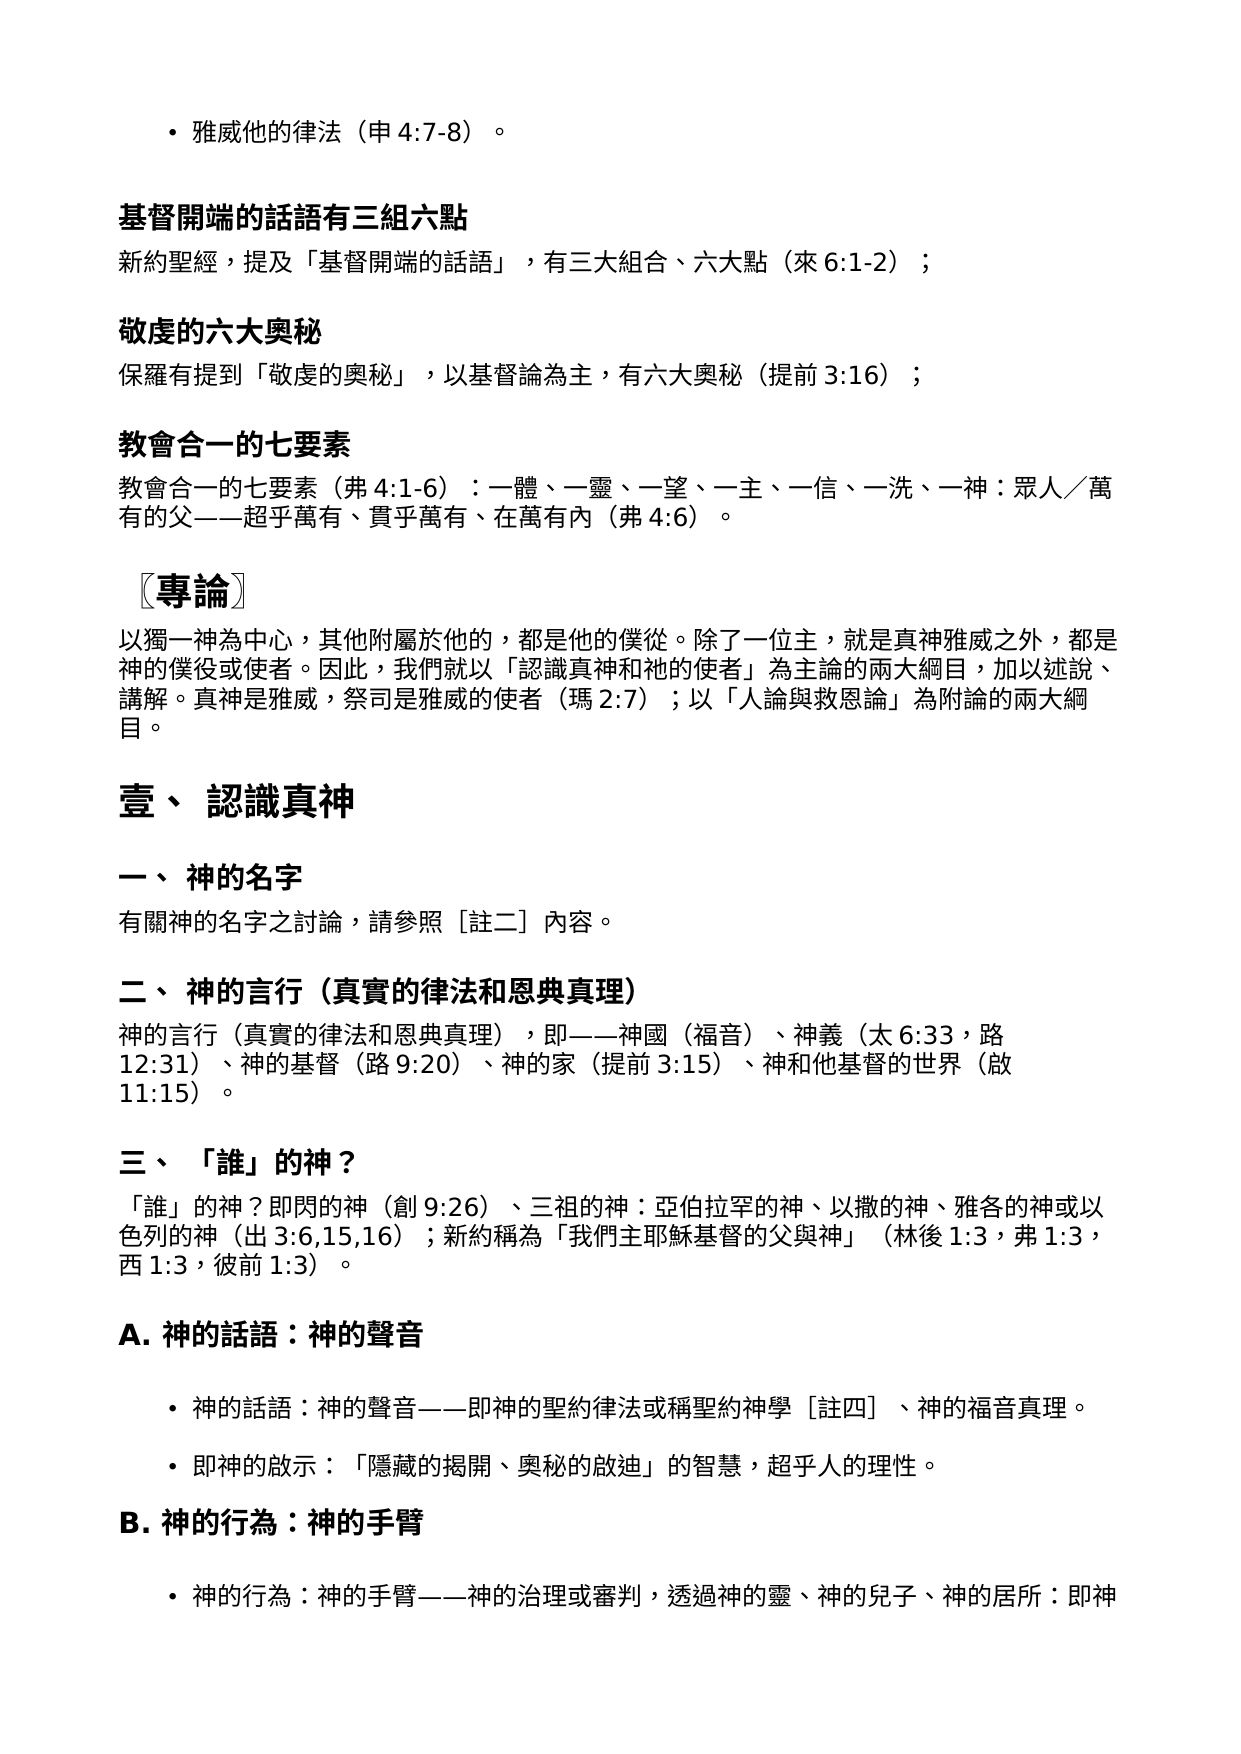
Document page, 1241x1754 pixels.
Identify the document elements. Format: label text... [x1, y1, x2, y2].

subtitle 壹、 認識真神 [118, 781, 1122, 824]
text 「誰」的神？即閃的神（創9:26）、三祖的神：亞伯拉罕的神、以撒的神、雅各的神或以色列的神（出3:6,15,16）；新約稱為「我們主耶穌基督的父與神」（林後1:3，弗1:3，西1:3，彼前1:3）。 [118, 1193, 1122, 1280]
text 保羅有提到「敬虔的奧秘」，以基督論為主，有六大奧秘（提前3:16）； [118, 361, 1122, 391]
text 教會合一的七要素（弗4:1-6）：一體、一靈、一望、一主、一信、一洗、一神：眾人／萬有的父——超乎萬有、貫乎萬有、在萬有內（弗4:6）。 [118, 474, 1122, 533]
subtitle 〖專論〗 [118, 570, 1122, 614]
subtitle 教會合一的七要素 [118, 428, 1122, 462]
list 即神的啟示：「隱藏的揭開、奧秘的啟迪」的智慧，超乎人的理性。 [177, 1452, 1122, 1482]
subtitle A. 神的話語：神的聲音 [118, 1318, 1122, 1352]
subtitle 敬虔的六大奧秘 [118, 315, 1122, 349]
list 神的行為：神的手臂——神的治理或審判，透過神的靈、神的兒子、神的居所：即神 [177, 1582, 1122, 1612]
list 神的話語：神的聲音——即神的聖約律法或稱聖約神學［註四］、神的福音真理。 [177, 1394, 1122, 1423]
subtitle 二、 神的言行（真實的律法和恩典真理） [118, 975, 1122, 1009]
subtitle 三、 「誰」的神？ [118, 1146, 1122, 1180]
list 雅威他的律法（申4:7-8）。 [177, 118, 1122, 147]
text 新約聖經，提及「基督開端的話語」，有三大組合、六大點（來6:1-2）； [118, 248, 1122, 277]
subtitle 一、 神的名字 [118, 862, 1122, 896]
text 有關神的名字之討論，請參照［註二］內容。 [118, 908, 1122, 937]
subtitle B. 神的行為：神的手臂 [118, 1507, 1122, 1541]
text 神的言行（真實的律法和恩典真理），即——神國（福音）、神義（太6:33，路12:31）、神的基督（路9:20）、神的家（提前3:15）、神和他基督的世界（啟11:15）。 [118, 1021, 1122, 1109]
subtitle 基督開端的話語有三組六點 [118, 202, 1122, 236]
text 以獨一神為中心，其他附屬於他的，都是他的僕從。除了一位主，就是真神雅威之外，都是神的僕役或使者。因此，我們就以「認識真神和祂的使者」為主論的兩大綱目，加以述說、講解。真神是雅威，祭司是雅威的使者（瑪2:7）；以「人論與救恩論」為附論的兩大綱目。 [118, 626, 1122, 743]
